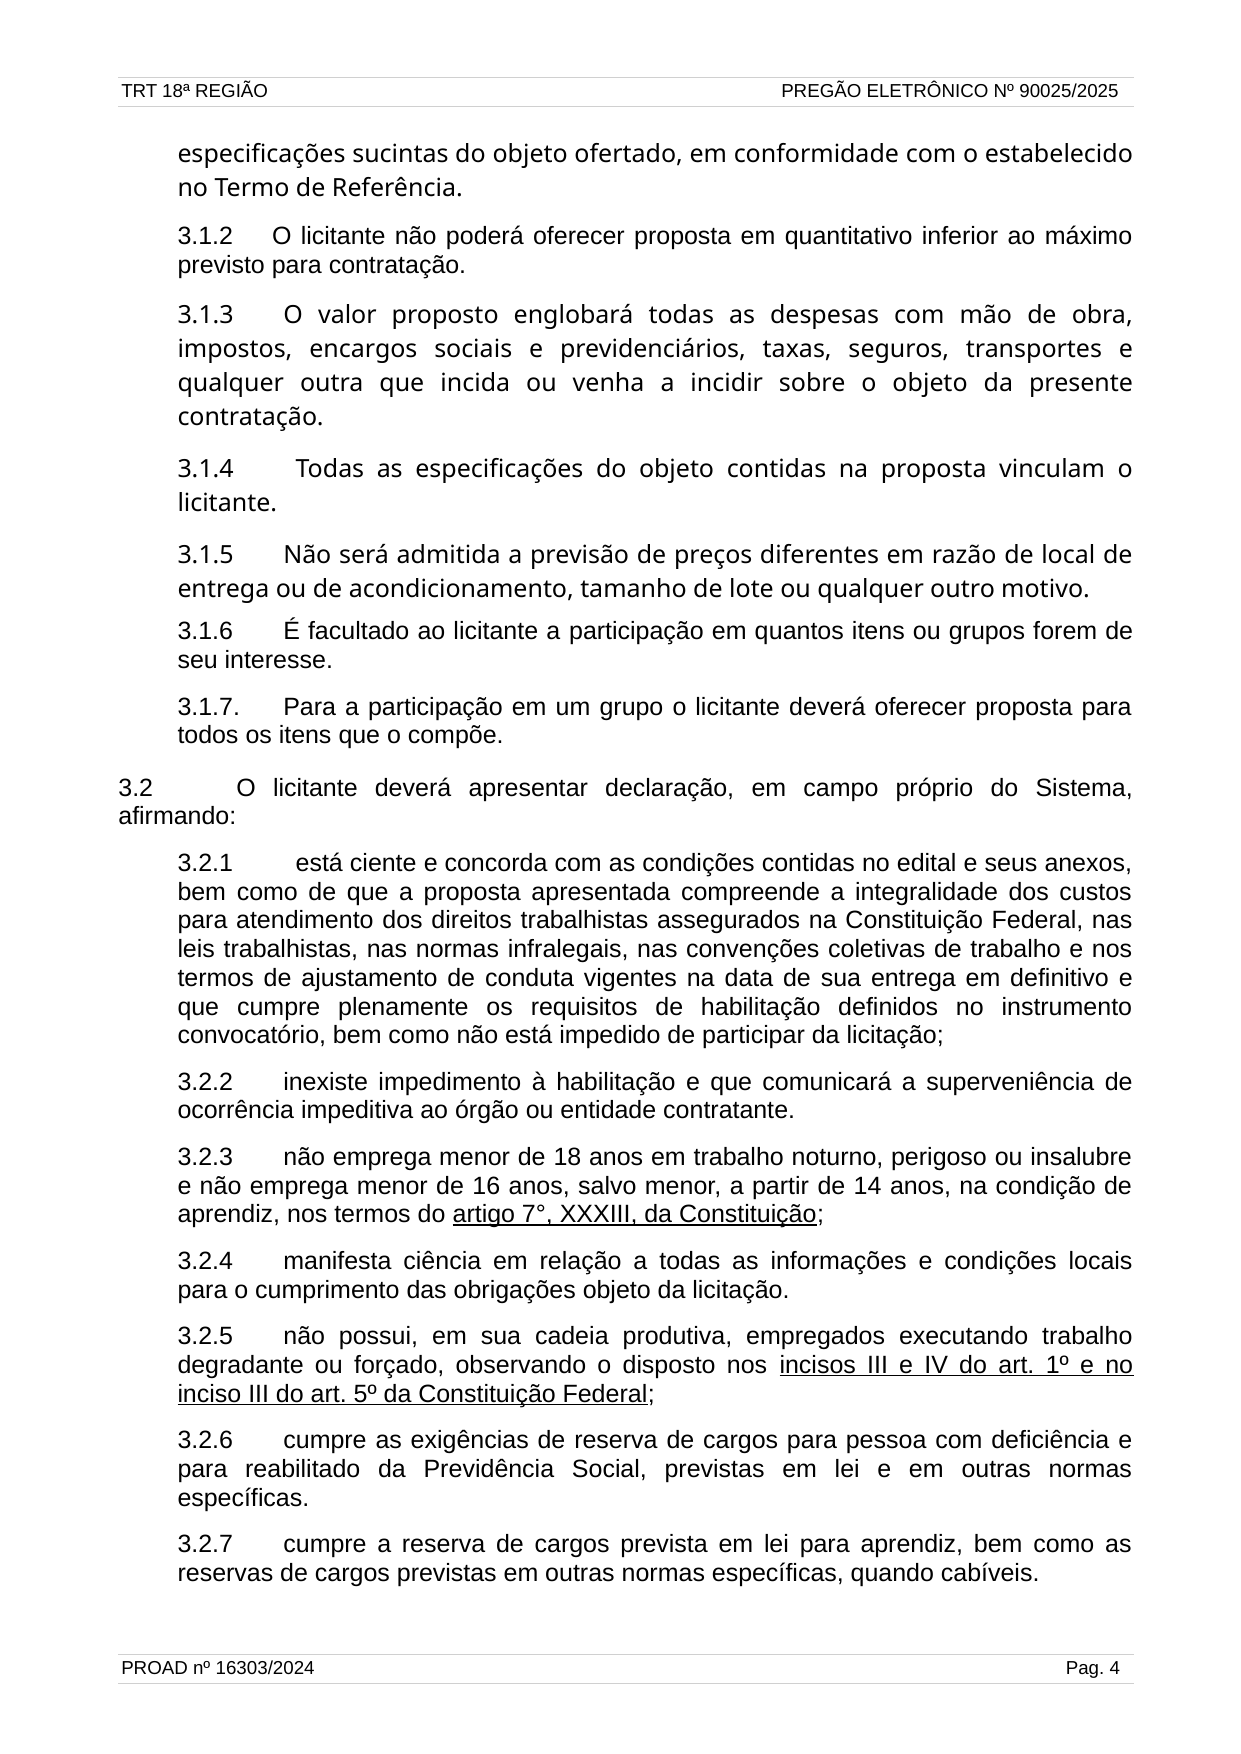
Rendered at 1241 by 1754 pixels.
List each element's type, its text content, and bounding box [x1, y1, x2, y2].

text 3.2.7 cumpre a reserva de cargos prevista em lei para aprendiz, bem como as reservas de cargos previstas em outras normas específicas, quando cabíveis. [177, 1529, 1134, 1587]
text 3.2.4 manifesta ciência em relação a todas as informações e condições locais para o cumprimento das obrigações objeto da licitação. [177, 1246, 1134, 1303]
text 3.2.2 inexiste impedimento à habilitação e que comunicará a superveniência de ocorrência impeditiva ao órgão ou entidade contratante. [177, 1067, 1134, 1124]
text 3.2.5 não possui, em sua cadeia produtiva, empregados executando trabalho degradante ou forçado, observando o disposto nos incisos III e IV do art. 1º e no inciso III do art. 5º da Constituição Federal; [177, 1321, 1134, 1407]
text 3.2 O licitante deverá apresentar declaração, em campo próprio do Sistema, afirmando: [118, 773, 1134, 830]
text 3.2.1 está ciente e concorda com as condições contidas no edital e seus anexos, bem como de que a proposta apresentada compreende a integralidade dos custos para atendimento dos direitos trabalhistas assegurados na Constituição Federal, nas leis trabalhistas, nas normas infralegais, nas convenções coletivas de trabalho e nos termos de ajustamento de conduta vigentes na data de sua entrega em definitivo e que cumpre plenamente os requisitos de habilitação definidos no instrumento convocatório, bem como não está impedido de participar da licitação; [177, 848, 1134, 1049]
text especificações sucintas do objeto ofertado, em conformidade com o estabelecido no Termo de Referência. [177, 136, 1134, 204]
text 3.1.6 É facultado ao licitante a participação em quantos itens ou grupos forem de seu interesse. [177, 616, 1134, 674]
text 3.1.5 Não será admitida a previsão de preços diferentes em razão de local de entrega ou de acondicionamento, tamanho de lote ou qualquer outro motivo. [177, 536, 1134, 604]
text 3.1.2 O licitante não poderá oferecer proposta em quantitativo inferior ao máximo previsto para contratação. [177, 221, 1134, 279]
text 3.1.4 Todas as especificações do objeto contidas na proposta vinculam o licitante. [177, 451, 1134, 519]
text 3.2.3 não emprega menor de 18 anos em trabalho noturno, perigoso ou insalubre e não emprega menor de 16 anos, salvo menor, a partir de 14 anos, na condição de aprendiz, nos termos do artigo 7°, XXXIII, da Constituição; [177, 1142, 1134, 1228]
text 3.1.3 O valor proposto englobará todas as despesas com mão de obra, impostos, encargos sociais e previdenciários, taxas, seguros, transportes e qualquer outra que incida ou venha a incidir sobre o objeto da presente contratação. [177, 297, 1134, 433]
text 3.1.7. Para a participação em um grupo o licitante deverá oferecer proposta para todos os itens que o compõe. [177, 691, 1134, 749]
text 3.2.6 cumpre as exigências de reserva de cargos para pessoa com deficiência e para reabilitado da Previdência Social, previstas em lei e em outras normas específicas. [177, 1425, 1134, 1511]
